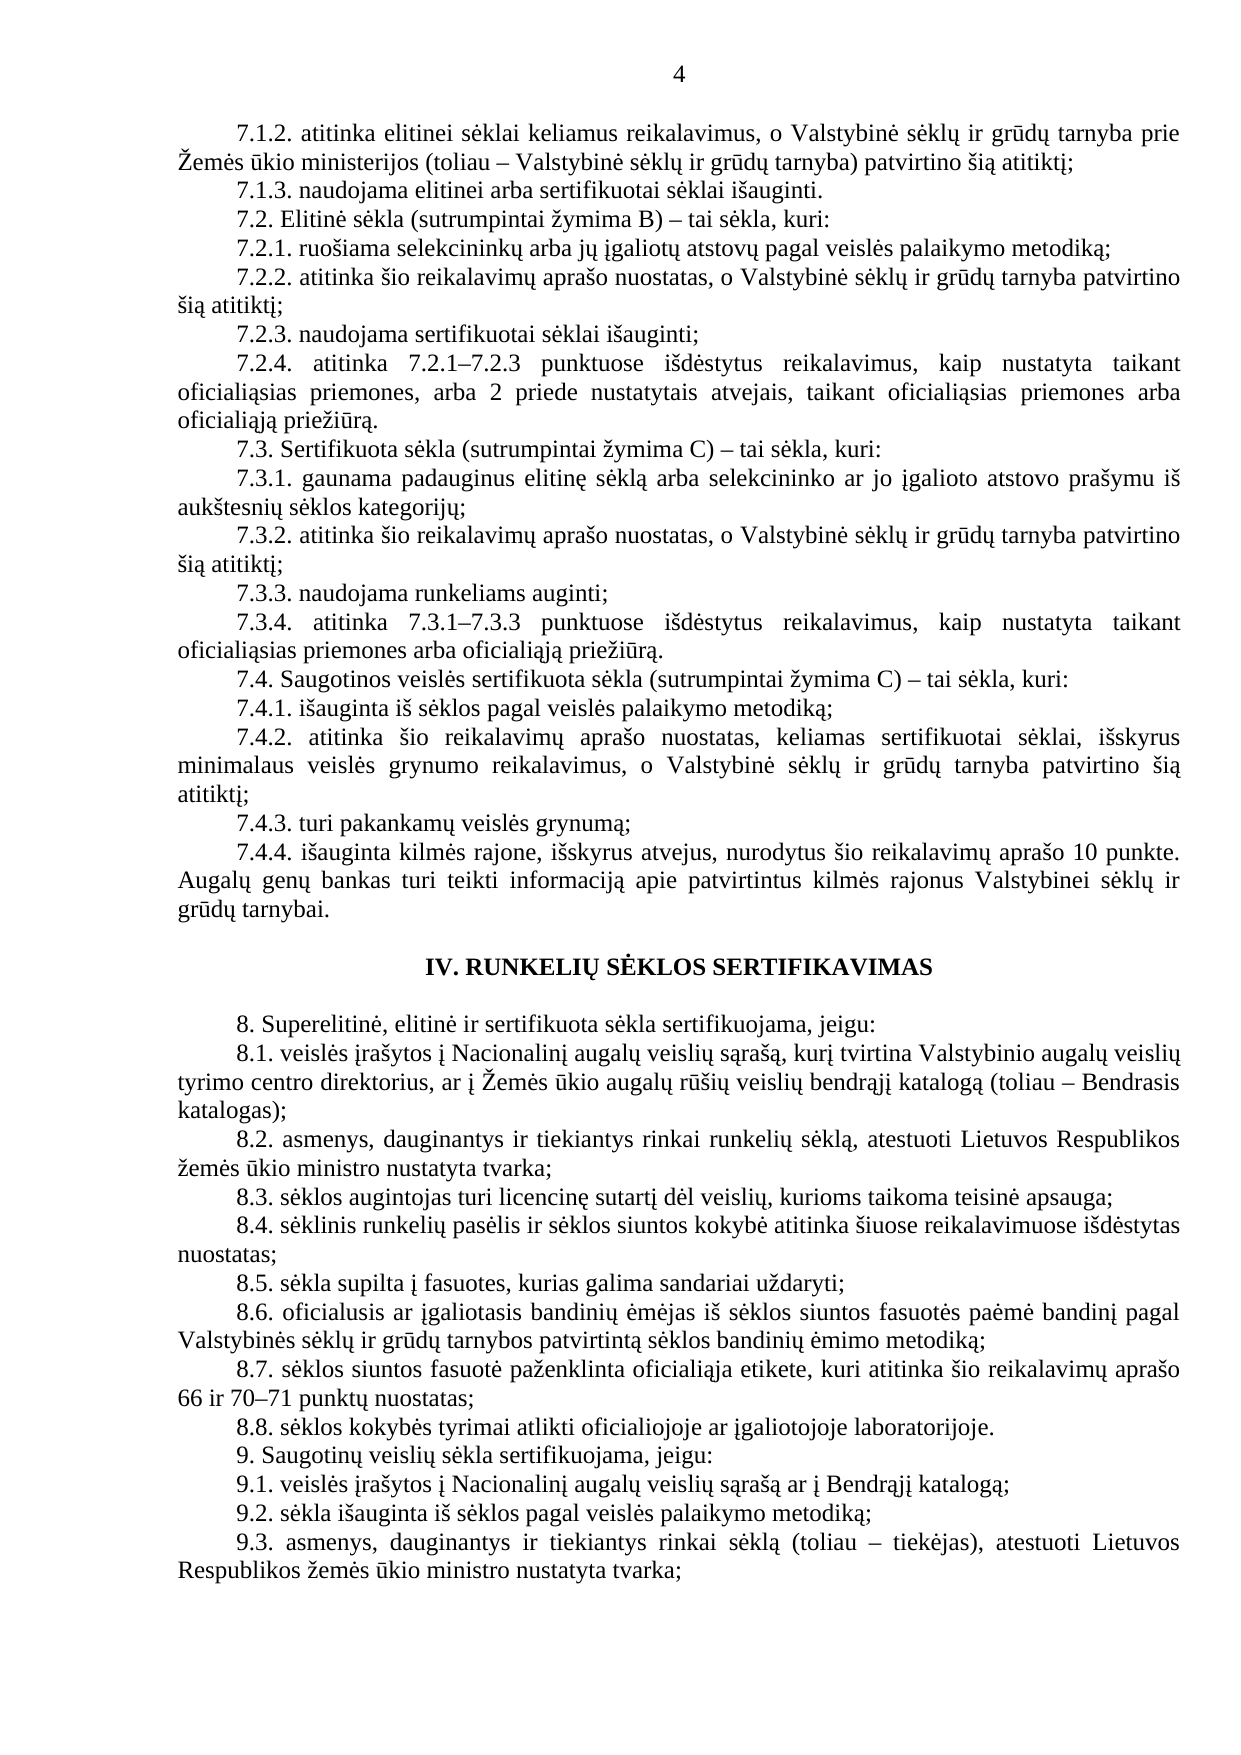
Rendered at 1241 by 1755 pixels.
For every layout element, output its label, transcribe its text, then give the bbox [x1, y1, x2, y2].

text 7.2.2. atitinka šio reikalavimų aprašo nuostatas, o Valstybinė sėklų ir grūdų tarnyba patvirtino šią atitiktį; [177, 262, 1181, 319]
text 7.2. Elitinė sėkla (sutrumpintai žymima B) – tai sėkla, kuri: [177, 204, 1181, 233]
text 8.5. sėkla supilta į fasuotes, kurias galima sandariai uždaryti; [177, 1268, 1181, 1297]
text 7.4.3. turi pakankamų veislės grynumą; [177, 808, 1181, 837]
text 8.3. sėklos augintojas turi licencinę sutartį dėl veislių, kurioms taikoma teisinė apsauga; [177, 1182, 1181, 1211]
text 8.2. asmenys, dauginantys ir tiekiantys rinkai runkelių sėklą, atestuoti Lietuvos Respublikos žemės ūkio ministro nustatyta tvarka; [177, 1124, 1181, 1182]
text 7.3.2. atitinka šio reikalavimų aprašo nuostatas, o Valstybinė sėklų ir grūdų tarnyba patvirtino šią atitiktį; [177, 521, 1181, 578]
text 9.3. asmenys, dauginantys ir tiekiantys rinkai sėklą (toliau – tiekėjas), atestuoti Lietuvos Respublikos žemės ūkio ministro nustatyta tvarka; [177, 1527, 1181, 1584]
text 9.2. sėkla išauginta iš sėklos pagal veislės palaikymo metodiką; [177, 1498, 1181, 1527]
text 7.2.3. naudojama sertifikuotai sėklai išauginti; [177, 319, 1181, 348]
text 7.3.1. gaunama padauginus elitinę sėklą arba selekcininko ar jo įgalioto atstovo prašymu iš aukštesnių sėklos kategorijų; [177, 463, 1181, 521]
text 8.1. veislės įrašytos į Nacionalinį augalų veislių sąrašą, kurį tvirtina Valstybinio augalų veislių tyrimo centro direktorius, ar į Žemės ūkio augalų rūšių veislių bendrąjį katalogą (toliau – Bendrasis katalogas); [177, 1038, 1181, 1124]
text 8. Superelitinė, elitinė ir sertifikuota sėkla sertifikuojama, jeigu: [177, 1009, 1181, 1038]
text 7.3.3. naudojama runkeliams auginti; [177, 578, 1181, 607]
text 7.3.4. atitinka 7.3.1–7.3.3 punktuose išdėstytus reikalavimus, kaip nustatyta taikant oficialiąsias priemones arba oficialiąją priežiūrą. [177, 607, 1181, 664]
text 8.8. sėklos kokybės tyrimai atlikti oficialiojoje ar įgaliotojoje laboratorijoje. [177, 1412, 1181, 1441]
text 7.4.2. atitinka šio reikalavimų aprašo nuostatas, keliamas sertifikuotai sėklai, išskyrus minimalaus veislės grynumo reikalavimus, o Valstybinė sėklų ir grūdų tarnyba patvirtino šią atitiktį; [177, 722, 1181, 808]
text 8.4. sėklinis runkelių pasėlis ir sėklos siuntos kokybė atitinka šiuose reikalavimuose išdėstytas nuostatas; [177, 1211, 1181, 1268]
text 7.3. Sertifikuota sėkla (sutrumpintai žymima C) – tai sėkla, kuri: [177, 434, 1181, 463]
text 7.4.4. išauginta kilmės rajone, išskyrus atvejus, nurodytus šio reikalavimų aprašo 10 punkte. Augalų genų bankas turi teikti informaciją apie patvirtintus kilmės rajonus Valstybinei sėklų ir grūdų tarnybai. [177, 837, 1181, 923]
text 9.1. veislės įrašytos į Nacionalinį augalų veislių sąrašą ar į Bendrąjį katalogą; [177, 1469, 1181, 1498]
text 8.7. sėklos siuntos fasuotė paženklinta oficialiąja etikete, kuri atitinka šio reikalavimų aprašo 66 ir 70–71 punktų nuostatas; [177, 1354, 1181, 1412]
text 7.2.1. ruošiama selekcininkų arba jų įgaliotų atstovų pagal veislės palaikymo metodiką; [177, 233, 1181, 262]
text IV. RUNKELIŲ SĖKLOS SERTIFIKAVIMAS [177, 952, 1181, 981]
text 7.1.2. atitinka elitinei sėklai keliamus reikalavimus, o Valstybinė sėklų ir grūdų tarnyba prie Žemės ūkio ministerijos (toliau – Valstybinė sėklų ir grūdų tarnyba) patvirtino šią atitiktį; [177, 118, 1181, 176]
text 7.2.4. atitinka 7.2.1–7.2.3 punktuose išdėstytus reikalavimus, kaip nustatyta taikant oficialiąsias priemones, arba 2 priede nustatytais atvejais, taikant oficialiąsias priemones arba oficialiąją priežiūrą. [177, 348, 1181, 434]
text 7.4.1. išauginta iš sėklos pagal veislės palaikymo metodiką; [177, 693, 1181, 722]
text 9. Saugotinų veislių sėkla sertifikuojama, jeigu: [177, 1441, 1181, 1469]
text 8.6. oficialusis ar įgaliotasis bandinių ėmėjas iš sėklos siuntos fasuotės paėmė bandinį pagal Valstybinės sėklų ir grūdų tarnybos patvirtintą sėklos bandinių ėmimo metodiką; [177, 1297, 1181, 1354]
text 7.4. Saugotinos veislės sertifikuota sėkla (sutrumpintai žymima C) – tai sėkla, kuri: [177, 664, 1181, 693]
text 7.1.3. naudojama elitinei arba sertifikuotai sėklai išauginti. [177, 176, 1181, 204]
